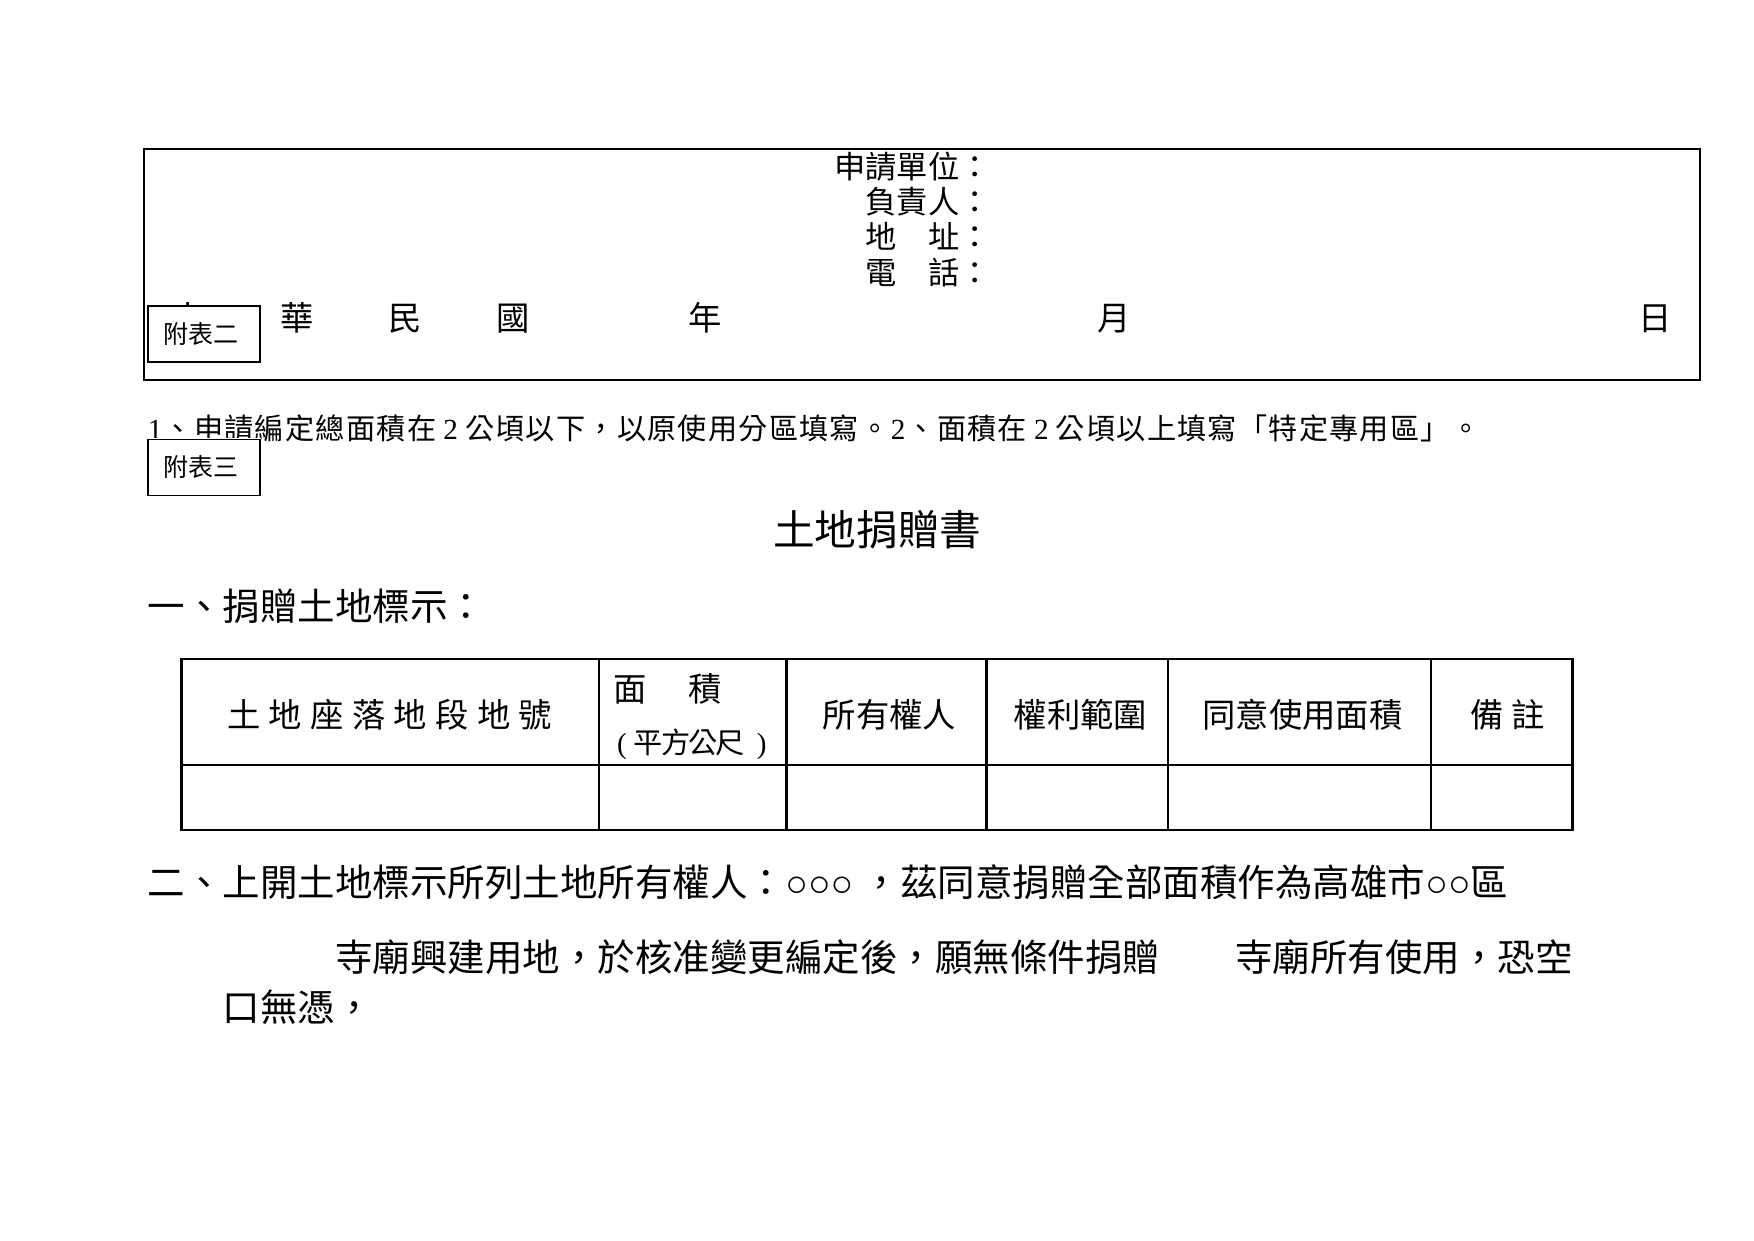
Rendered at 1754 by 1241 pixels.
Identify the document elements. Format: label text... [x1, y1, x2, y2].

table_cell [788, 766, 985, 829]
table_header 同意使用面積 [1169, 660, 1430, 764]
text 1、申請編定總面積在2公頃以下，以原使用分區填寫。2、面積在2公頃以上填寫「特定專用區」。 [210, 423, 1606, 443]
table_cell [988, 766, 1167, 829]
table_cell [1432, 766, 1571, 829]
table_header 備 註 [1432, 660, 1571, 764]
text 土地捐贈書 [149, 440, 259, 495]
text 土地捐贈書 [148, 496, 1606, 558]
text 二、上開土地標示所列土地所有權人：○○○ ，茲同意捐贈全部面積作為高雄市○○區 [148, 856, 1606, 906]
table_cell [1169, 766, 1430, 829]
text 附表三 [163, 448, 244, 484]
text 附表二 [163, 314, 244, 351]
table_header 權利範圍 [988, 660, 1167, 764]
table_cell 申請單位： 負責人： 地 址： 電 話： 中華民國 年 月 日 [145, 150, 1699, 379]
text 寺廟興建用地，於核准變更編定後，願無條件捐贈 寺廟所有使用，恐空口無憑， [223, 931, 1606, 1031]
text 一、捐贈土地標示： [148, 571, 1606, 633]
table_header 所有權人 [788, 660, 985, 764]
table_header 面 積 ( 平方公尺 ) [600, 660, 785, 764]
table_cell [183, 766, 598, 829]
table_header 土 地 座 落 地 段 地 號 [183, 660, 598, 764]
table_cell [600, 766, 785, 829]
